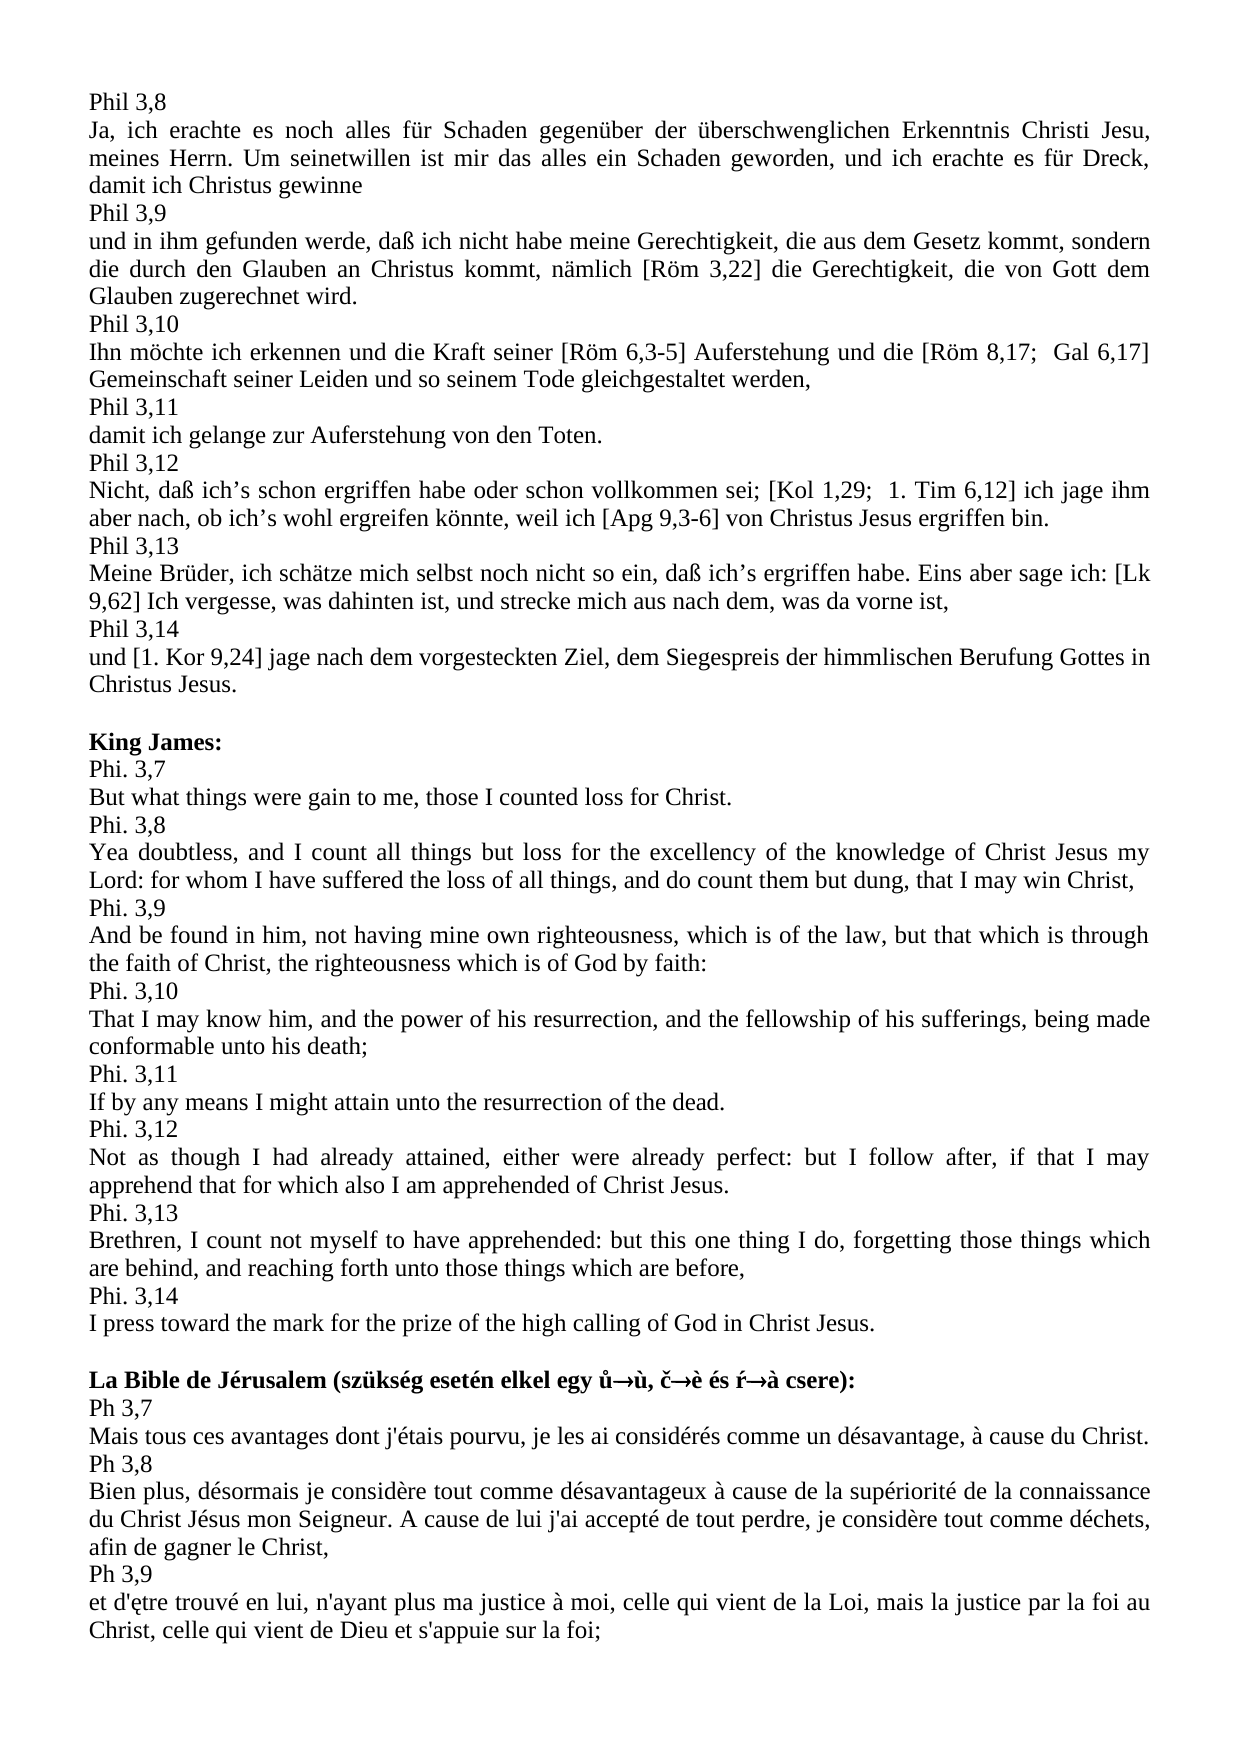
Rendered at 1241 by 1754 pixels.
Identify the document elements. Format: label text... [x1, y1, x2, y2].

text Phi. 3,9 [88, 894, 1152, 922]
text Phil 3,11 [88, 393, 1152, 421]
text La Bible de Jérusalem (szükség esetén elkel egy ůù, čè és ŕà csere): [88, 1367, 1152, 1394]
text Phil 3,14 [88, 615, 1152, 643]
text et d'ętre trouvé en lui, n'ayant plus ma justice à moi, celle qui vient de la Loi, mais la justice par la foi au Christ, celle qui vient de Dieu et s'appuie sur la foi; [88, 1588, 1152, 1644]
text Phi. 3,12 [88, 1116, 1152, 1143]
text Ph 3,8 [88, 1450, 1152, 1477]
text Nicht, daß ich’s schon ergriffen habe oder schon vollkommen sei; [Kol 1,29; 1. Tim 6,12] ich jage ihm aber nach, ob ich’s wohl ergreifen könnte, weil ich [Apg 9,3-6] von Christus Jesus ergriffen bin. [88, 476, 1152, 532]
text And be found in him, not having mine own righteousness, which is of the law, but that which is through the faith of Christ, the righteousness which is of God by faith: [88, 922, 1152, 977]
text Phi. 3,10 [88, 977, 1152, 1005]
text Phil 3,12 [88, 449, 1152, 476]
text Phil 3,9 [88, 199, 1152, 227]
text I press toward the mark for the prize of the high calling of God in Christ Jesus. [88, 1309, 1152, 1337]
text Phi. 3,14 [88, 1282, 1152, 1309]
text Brethren, I count not myself to have apprehended: but this one thing I do, forgetting those things which are behind, and reaching forth unto those things which are before, [88, 1226, 1152, 1282]
text Phi. 3,13 [88, 1199, 1152, 1226]
text damit ich gelange zur Auferstehung von den Toten. [88, 421, 1152, 449]
text Meine Brüder, ich schätze mich selbst noch nicht so ein, daß ich’s ergriffen habe. Eins aber sage ich: [Lk 9,62] Ich vergesse, was dahinten ist, und strecke mich aus nach dem, was da vorne ist, [88, 559, 1152, 615]
text Ihn möchte ich erkennen und die Kraft seiner [Röm 6,3-5] Auferstehung und die [Röm 8,17; Gal 6,17] Gemeinschaft seiner Leiden und so seinem Tode gleichgestaltet werden, [88, 338, 1152, 393]
text Phil 3,10 [88, 310, 1152, 338]
text King James: [88, 728, 1152, 755]
text und [1. Kor 9,24] jage nach dem vorgesteckten Ziel, dem Siegespreis der himmlischen Berufung Gottes in Christus Jesus. [88, 643, 1152, 698]
text Phi. 3,8 [88, 811, 1152, 838]
text Ja, ich erachte es noch alles für Schaden gegenüber der überschwenglichen Erkenntnis Christi Jesu, meines Herrn. Um seinetwillen ist mir das alles ein Schaden geworden, und ich erachte es für Dreck, damit ich Christus gewinne [88, 116, 1152, 199]
text Phi. 3,11 [88, 1060, 1152, 1088]
text Mais tous ces avantages dont j'étais pourvu, je les ai considérés comme un désavantage, à cause du Christ. [88, 1422, 1152, 1450]
text Phil 3,13 [88, 532, 1152, 559]
text Phil 3,8 [88, 88, 1152, 116]
text Ph 3,9 [88, 1561, 1152, 1588]
text Not as though I had already attained, either were already perfect: but I follow after, if that I may apprehend that for which also I am apprehended of Christ Jesus. [88, 1143, 1152, 1199]
text Ph 3,7 [88, 1394, 1152, 1422]
text Phi. 3,7 [88, 755, 1152, 783]
text Yea doubtless, and I count all things but loss for the excellency of the knowledge of Christ Jesus my Lord: for whom I have suffered the loss of all things, and do count them but dung, that I may win Christ, [88, 838, 1152, 894]
text That I may know him, and the power of his resurrection, and the fellowship of his sufferings, being made conformable unto his death; [88, 1005, 1152, 1060]
text Bien plus, désormais je considère tout comme désavantageux à cause de la supériorité de la connaissance du Christ Jésus mon Seigneur. A cause de lui j'ai accepté de tout perdre, je considère tout comme déchets, afin de gagner le Christ, [88, 1477, 1152, 1561]
text und in ihm gefunden werde, daß ich nicht habe meine Gerechtigkeit, die aus dem Gesetz kommt, sondern die durch den Glauben an Christus kommt, nämlich [Röm 3,22] die Gerechtigkeit, die von Gott dem Glauben zugerechnet wird. [88, 227, 1152, 310]
text If by any means I might attain unto the resurrection of the dead. [88, 1088, 1152, 1116]
text But what things were gain to me, those I counted loss for Christ. [88, 783, 1152, 811]
